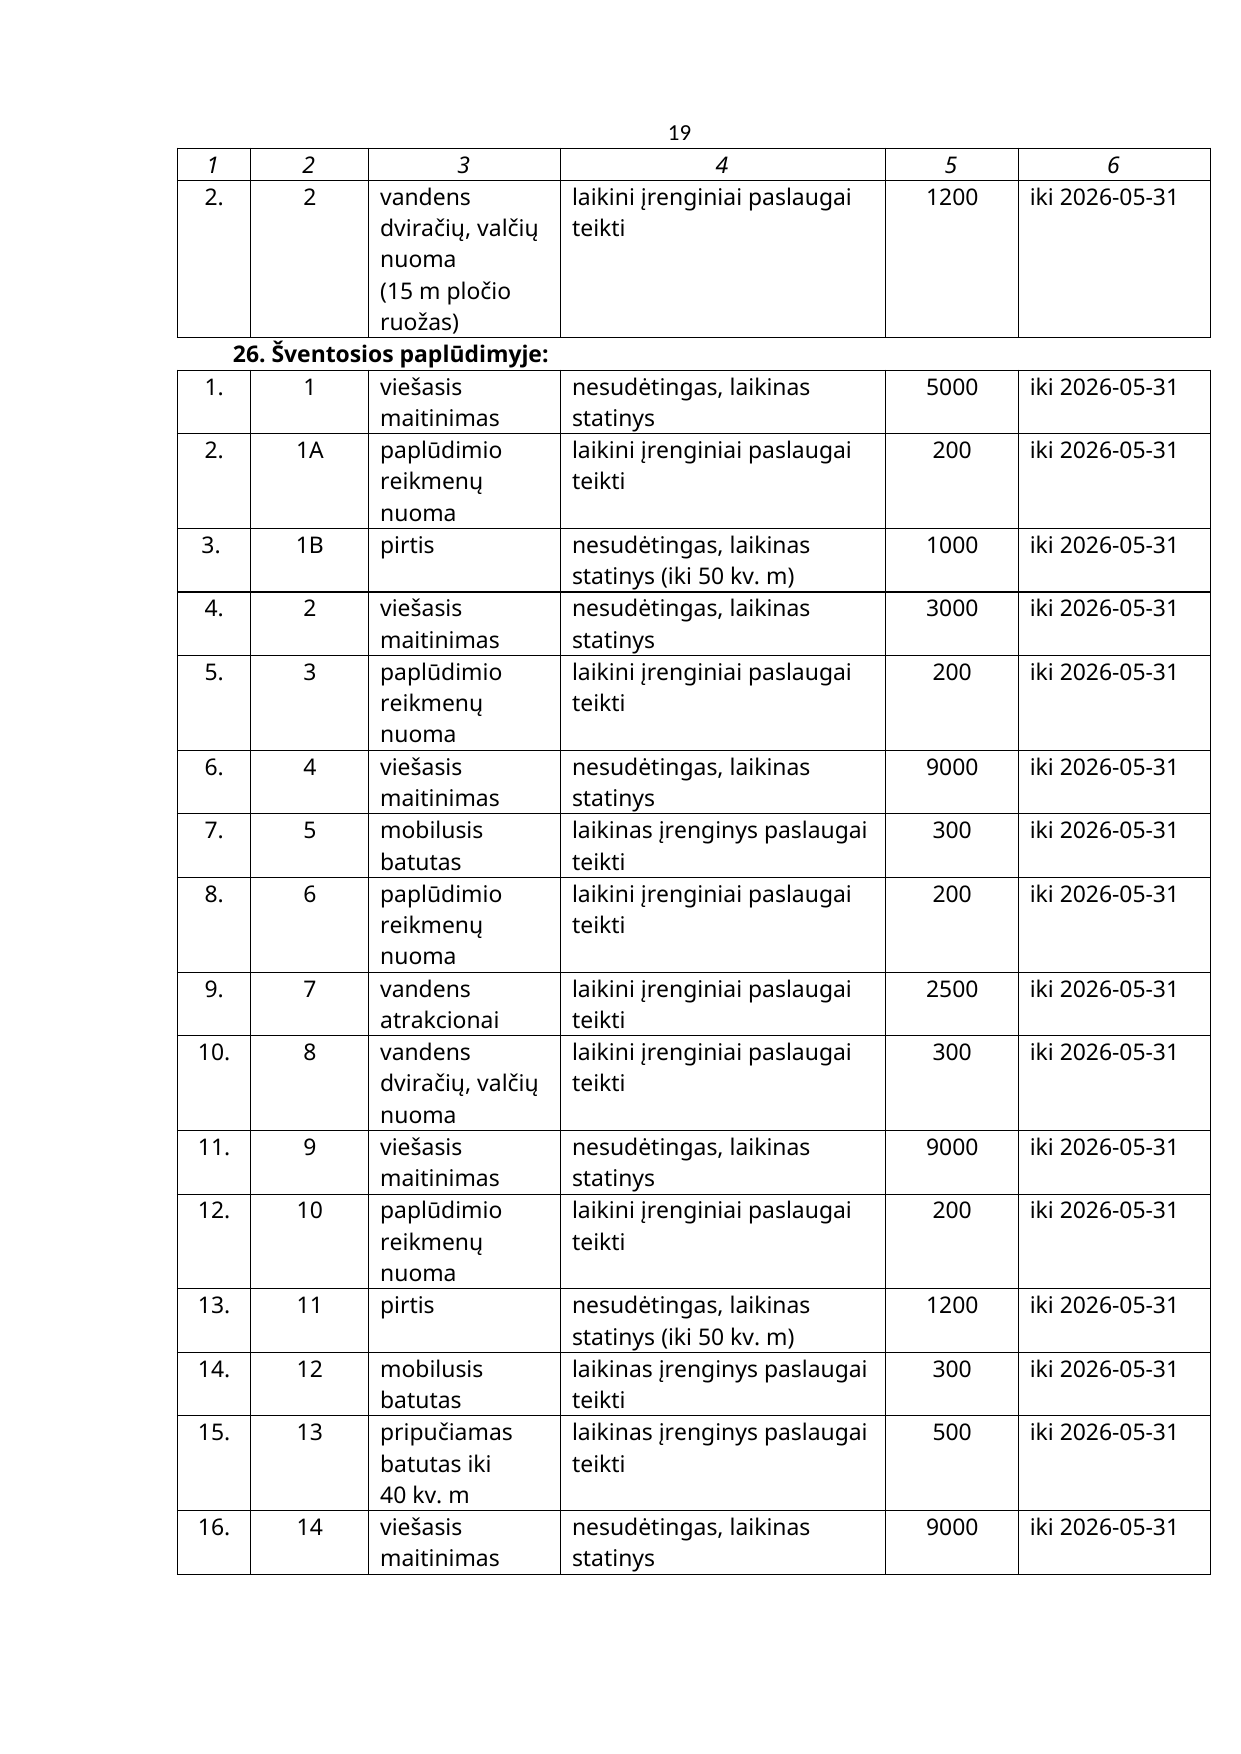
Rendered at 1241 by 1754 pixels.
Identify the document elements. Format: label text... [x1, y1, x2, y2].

table_cell [1211, 655, 1230, 750]
table_cell iki 2026-05-31 [1019, 814, 1210, 877]
table_cell 200 [886, 656, 1018, 750]
table_cell iki 2026-05-31 [1019, 1131, 1210, 1193]
table_cell nesudėtingas, laikinas statinys [561, 1511, 885, 1574]
table_cell iki 2026-05-31 [1019, 434, 1210, 528]
table_cell 3. [178, 529, 250, 591]
table_cell 200 [886, 1195, 1018, 1288]
table_cell 2. [178, 181, 250, 337]
table_cell vandens dviračių, valčių nuoma [369, 1036, 560, 1130]
table_cell iki 2026-05-31 [1019, 1511, 1210, 1574]
table_header 2 [251, 149, 368, 180]
table_cell 5000 [886, 371, 1018, 433]
table_cell [1211, 1415, 1230, 1510]
table_cell 12 [251, 1353, 368, 1415]
table_cell 7. [178, 814, 250, 877]
table_header 4 [561, 149, 885, 180]
table_cell 1000 [886, 529, 1018, 591]
table_cell 10 [251, 1195, 368, 1288]
table_cell mobilusis batutas [369, 814, 560, 877]
table_cell 9000 [886, 1511, 1018, 1574]
table_cell paplūdimio reikmenų nuoma [369, 434, 560, 528]
table_cell laikini įrenginiai paslaugai teikti [561, 1036, 885, 1130]
table_cell iki 2026-05-31 [1019, 1416, 1210, 1510]
table_cell iki 2026-05-31 [1019, 371, 1210, 433]
table_cell iki 2026-05-31 [1019, 1195, 1210, 1288]
table_header 5 [886, 149, 1018, 180]
table_cell iki 2026-05-31 [1019, 973, 1210, 1035]
table_cell [1211, 750, 1230, 813]
table_cell viešasis maitinimas [369, 371, 560, 433]
table_cell [1211, 972, 1230, 1035]
table_cell 1200 [886, 181, 1018, 337]
table_cell 6. [178, 751, 250, 813]
table_cell nesudėtingas, laikinas statinys (iki 50 kv. m) [561, 529, 885, 591]
table_cell viešasis maitinimas [369, 1131, 560, 1193]
table_cell 1200 [886, 1289, 1018, 1352]
table_header [1211, 148, 1230, 180]
table_cell laikinas įrenginys paslaugai teikti [561, 1416, 885, 1510]
table_cell [1211, 591, 1230, 655]
table_cell iki 2026-05-31 [1019, 1289, 1210, 1352]
table_cell [1211, 433, 1230, 528]
table_cell 10. [178, 1036, 250, 1130]
table_cell 9 [251, 1131, 368, 1193]
table_cell iki 2026-05-31 [1019, 181, 1210, 337]
table_cell [1211, 813, 1230, 877]
table_cell viešasis maitinimas [369, 1511, 560, 1574]
table_cell [1211, 1352, 1230, 1415]
table_cell 8 [251, 1036, 368, 1130]
table_cell 26. Šventosios paplūdimyje: [177, 338, 1210, 369]
table_cell iki 2026-05-31 [1019, 1353, 1210, 1415]
table_cell 8. [178, 878, 250, 972]
table_cell 9000 [886, 1131, 1018, 1193]
table_cell iki 2026-05-31 [1019, 593, 1210, 655]
table_cell 9000 [886, 751, 1018, 813]
table_cell vandens atrakcionai [369, 973, 560, 1035]
table_cell iki 2026-05-31 [1019, 1036, 1210, 1130]
table_cell [1211, 1288, 1230, 1352]
table_cell 13. [178, 1289, 250, 1352]
table_cell viešasis maitinimas [369, 593, 560, 655]
table_cell viešasis maitinimas [369, 751, 560, 813]
table_cell iki 2026-05-31 [1019, 529, 1210, 591]
table_cell laikini įrenginiai paslaugai teikti [561, 434, 885, 528]
table_cell 16. [178, 1511, 250, 1574]
table_cell 200 [886, 434, 1018, 528]
table_cell 200 [886, 878, 1018, 972]
table_cell iki 2026-05-31 [1019, 751, 1210, 813]
table_cell 300 [886, 1353, 1018, 1415]
table_cell laikinas įrenginys paslaugai teikti [561, 1353, 885, 1415]
table_cell 2500 [886, 973, 1018, 1035]
table_cell iki 2026-05-31 [1019, 878, 1210, 972]
table_cell 1 [251, 371, 368, 433]
table_cell 500 [886, 1416, 1018, 1510]
table_cell nesudėtingas, laikinas statinys [561, 1131, 885, 1193]
table_cell mobilusis batutas [369, 1353, 560, 1415]
table_cell pripučiamas batutas iki 40 kv. m [369, 1416, 560, 1510]
table_cell pirtis [369, 529, 560, 591]
table_cell [1211, 528, 1230, 591]
table_cell [1211, 877, 1230, 972]
table_cell 13 [251, 1416, 368, 1510]
table_cell paplūdimio reikmenų nuoma [369, 1195, 560, 1288]
table_cell 4. [178, 593, 250, 655]
table_cell 300 [886, 814, 1018, 877]
table_cell [1211, 1035, 1230, 1130]
table_cell 15. [178, 1416, 250, 1510]
table_cell laikini įrenginiai paslaugai teikti [561, 181, 885, 337]
table_cell laikini įrenginiai paslaugai teikti [561, 973, 885, 1035]
table_header 6 [1019, 149, 1210, 180]
table_cell nesudėtingas, laikinas statinys [561, 593, 885, 655]
table_cell 2 [251, 181, 368, 337]
table_cell 4 [251, 751, 368, 813]
table_cell 11 [251, 1289, 368, 1352]
table_cell 300 [886, 1036, 1018, 1130]
table_cell 1B [251, 529, 368, 591]
table_cell nesudėtingas, laikinas statinys (iki 50 kv. m) [561, 1289, 885, 1352]
table_cell [1211, 1130, 1230, 1193]
table_header 3 [369, 149, 560, 180]
table_cell laikinas įrenginys paslaugai teikti [561, 814, 885, 877]
table_header 1 [178, 149, 250, 180]
table_cell [1211, 370, 1230, 433]
table_cell 7 [251, 973, 368, 1035]
table_cell 14 [251, 1511, 368, 1574]
table_cell [1210, 337, 1230, 369]
table_cell 3000 [886, 593, 1018, 655]
table_cell 1. [178, 371, 250, 433]
table_cell 2 [251, 593, 368, 655]
table_cell iki 2026-05-31 [1019, 656, 1210, 750]
table_cell 11. [178, 1131, 250, 1193]
table_cell nesudėtingas, laikinas statinys [561, 371, 885, 433]
table_cell 3 [251, 656, 368, 750]
table_cell paplūdimio reikmenų nuoma [369, 656, 560, 750]
table_cell pirtis [369, 1289, 560, 1352]
table_cell 5. [178, 656, 250, 750]
table_cell [1211, 1194, 1230, 1288]
table_cell laikini įrenginiai paslaugai teikti [561, 656, 885, 750]
table_cell paplūdimio reikmenų nuoma [369, 878, 560, 972]
table_cell 9. [178, 973, 250, 1035]
table_cell laikini įrenginiai paslaugai teikti [561, 878, 885, 972]
table_cell laikini įrenginiai paslaugai teikti [561, 1195, 885, 1288]
table_cell [1211, 180, 1230, 337]
table_cell 14. [178, 1353, 250, 1415]
table_cell 6 [251, 878, 368, 972]
table_cell 2. [178, 434, 250, 528]
table_cell 12. [178, 1195, 250, 1288]
table_cell 5 [251, 814, 368, 877]
table_cell vandens dviračių, valčių nuoma (15 m pločio ruožas) [369, 181, 560, 337]
table_cell 1A [251, 434, 368, 528]
table_cell nesudėtingas, laikinas statinys [561, 751, 885, 813]
table_cell [1211, 1510, 1230, 1574]
